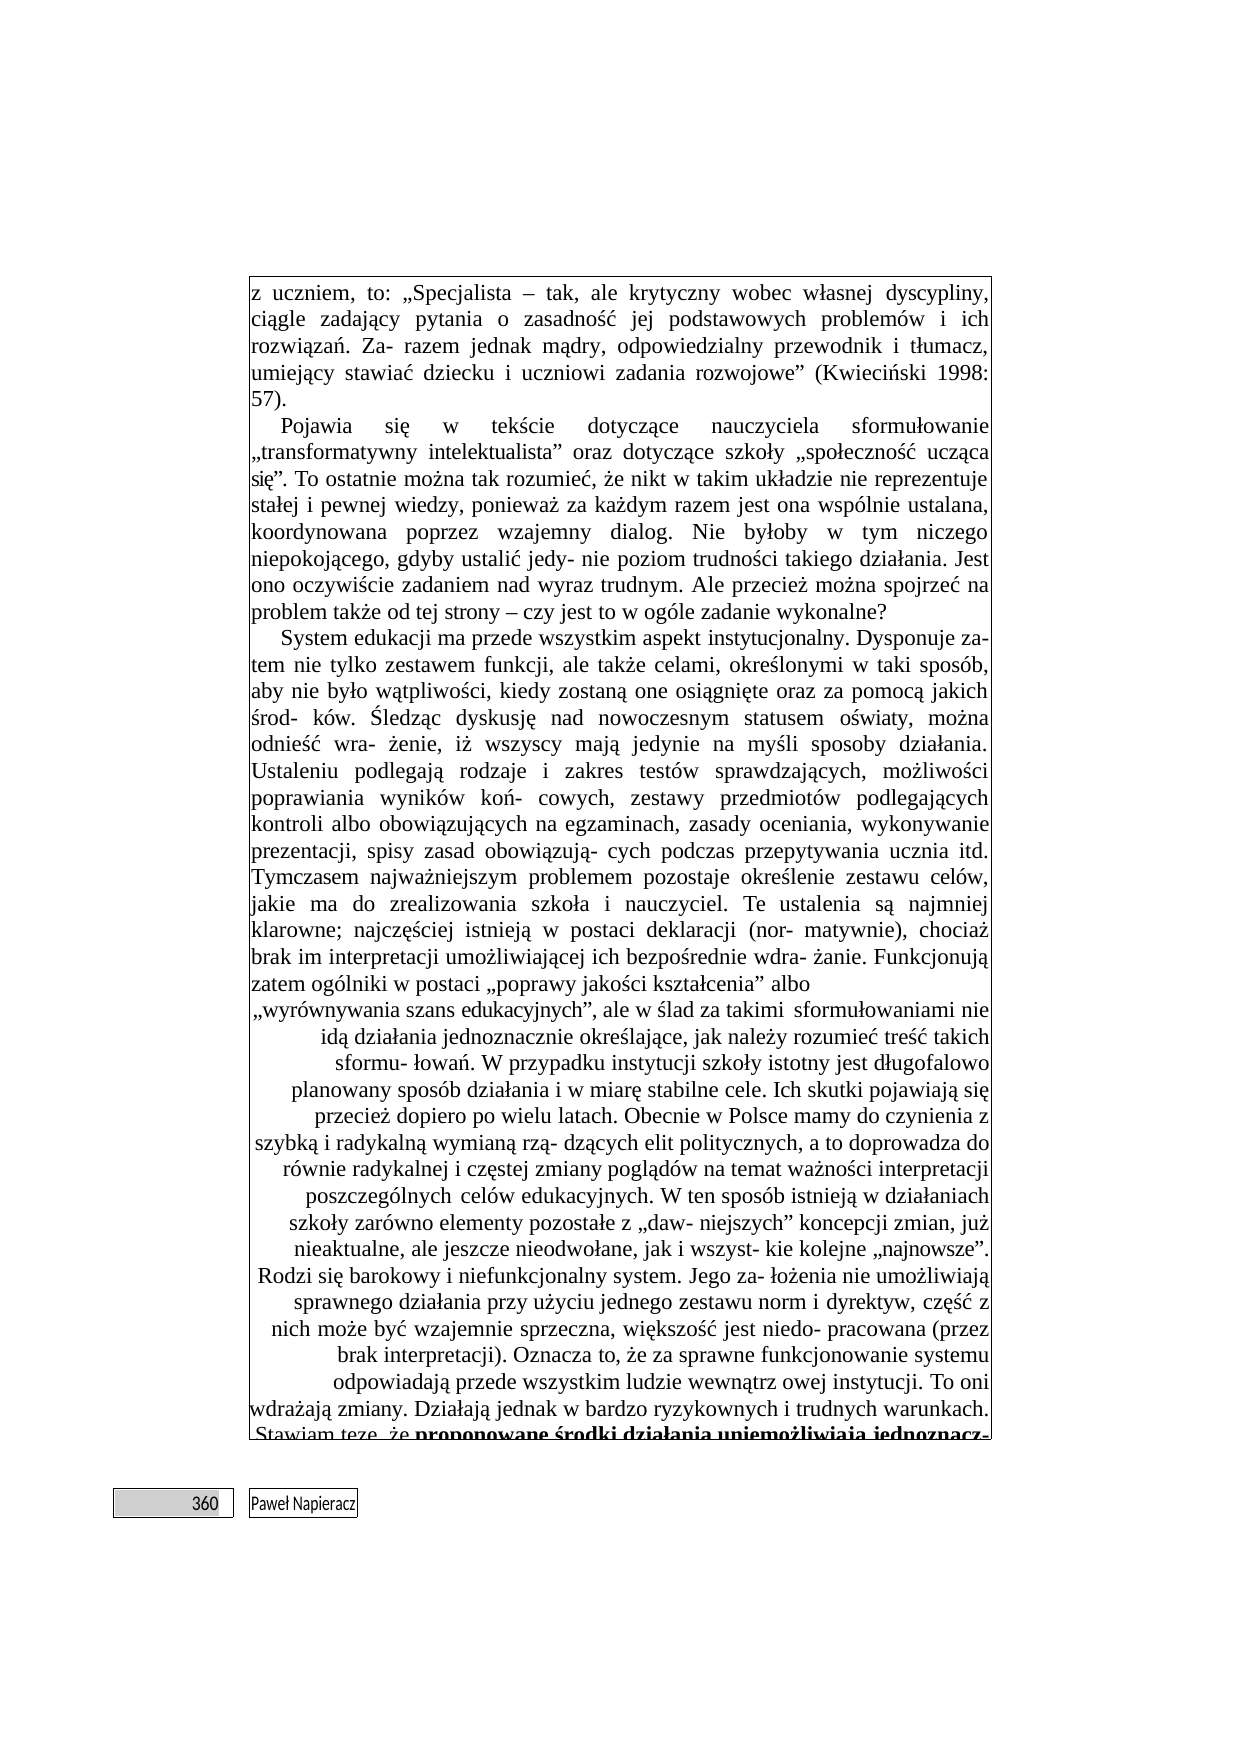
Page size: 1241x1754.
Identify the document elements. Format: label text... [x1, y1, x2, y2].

text Pojawia się w tekście dotyczące nauczyciela sformułowanie „transformatywny intelektualista” oraz dotyczące szkoły „społeczność ucząca się”. To ostatnie można tak rozumieć, że nikt w takim układzie nie reprezentuje stałej i pewnej wiedzy, ponieważ za każdym razem jest ona wspólnie ustalana, koordynowana poprzez wzajemny dialog. Nie byłoby w tym niczego niepokojącego, gdyby ustalić jedy- nie poziom trudności takiego działania. Jest ono oczywiście zadaniem nad wyraz trudnym. Ale przecież można spojrzeć na problem także od tej strony – czy jest to w ogóle zadanie wykonalne? [251, 412, 989, 624]
text z uczniem, to: „Specjalista – tak, ale krytyczny wobec własnej dyscypliny, ciągle zadający pytania o zasadność jej podstawowych problemów i ich rozwiązań. Za- razem jednak mądry, odpowiedzialny przewodnik i tłumacz, umiejący stawiać dziecku i uczniowi zadania rozwojowe” (Kwieciński 1998: 57). [251, 279, 989, 412]
text 360 [115, 1490, 233, 1516]
text System edukacji ma przede wszystkim aspekt instytucjonalny. Dysponuje za- tem nie tylko zestawem funkcji, ale także celami, określonymi w taki sposób, aby nie było wątpliwości, kiedy zostaną one osiągnięte oraz za pomocą jakich środ- ków. Śledząc dyskusję nad nowoczesnym statusem oświaty, można odnieść wra- żenie, iż wszyscy mają jedynie na myśli sposoby działania. Ustaleniu podlegają rodzaje i zakres testów sprawdzających, możliwości poprawiania wyników koń- cowych, zestawy przedmiotów podlegających kontroli albo obowiązujących na egzaminach, zasady oceniania, wykonywanie prezentacji, spisy zasad obowiązują- cych podczas przepytywania ucznia itd. Tymczasem najważniejszym problemem pozostaje określenie zestawu celów, jakie ma do zrealizowania szkoła i nauczyciel. Te ustalenia są najmniej klarowne; najczęściej istnieją w postaci deklaracji (nor- matywnie), chociaż brak im interpretacji umożliwiającej ich bezpośrednie wdra- żanie. Funkcjonują zatem ogólniki w postaci „poprawy jakości kształcenia” albo [251, 624, 989, 996]
text Paweł Napieracz [251, 1490, 357, 1516]
text „wyrównywania szans edukacyjnych”, ale w ślad za takimi sformułowaniami nie idą działania jednoznacznie określające, jak należy rozumieć treść takich sformu- łowań. W przypadku instytucji szkoły istotny jest długofalowo planowany sposób działania i w miarę stabilne cele. Ich skutki pojawiają się przecież dopiero po wielu latach. Obecnie w Polsce mamy do czynienia z szybką i radykalną wymianą rzą- dzących elit politycznych, a to doprowadza do równie radykalnej i częstej zmiany poglądów na temat ważności interpretacji poszczególnych celów edukacyjnych. W ten sposób istnieją w działaniach szkoły zarówno elementy pozostałe z „daw- niejszych” koncepcji zmian, już nieaktualne, ale jeszcze nieodwołane, jak i wszyst- kie kolejne „najnowsze”. Rodzi się barokowy i niefunkcjonalny system. Jego za- łożenia nie umożliwiają sprawnego działania przy użyciu jednego zestawu norm i dyrektyw, część z nich może być wzajemnie sprzeczna, większość jest niedo- pracowana (przez brak interpretacji). Oznacza to, że za sprawne funkcjonowanie systemu odpowiadają przede wszystkim ludzie wewnątrz owej instytucji. To oni wdrażają zmiany. Działają jednak w bardzo ryzykownych i trudnych warunkach. Stawiam tezę, że proponowane środki działania uniemożliwiają jednoznacz- [250, 996, 989, 1439]
